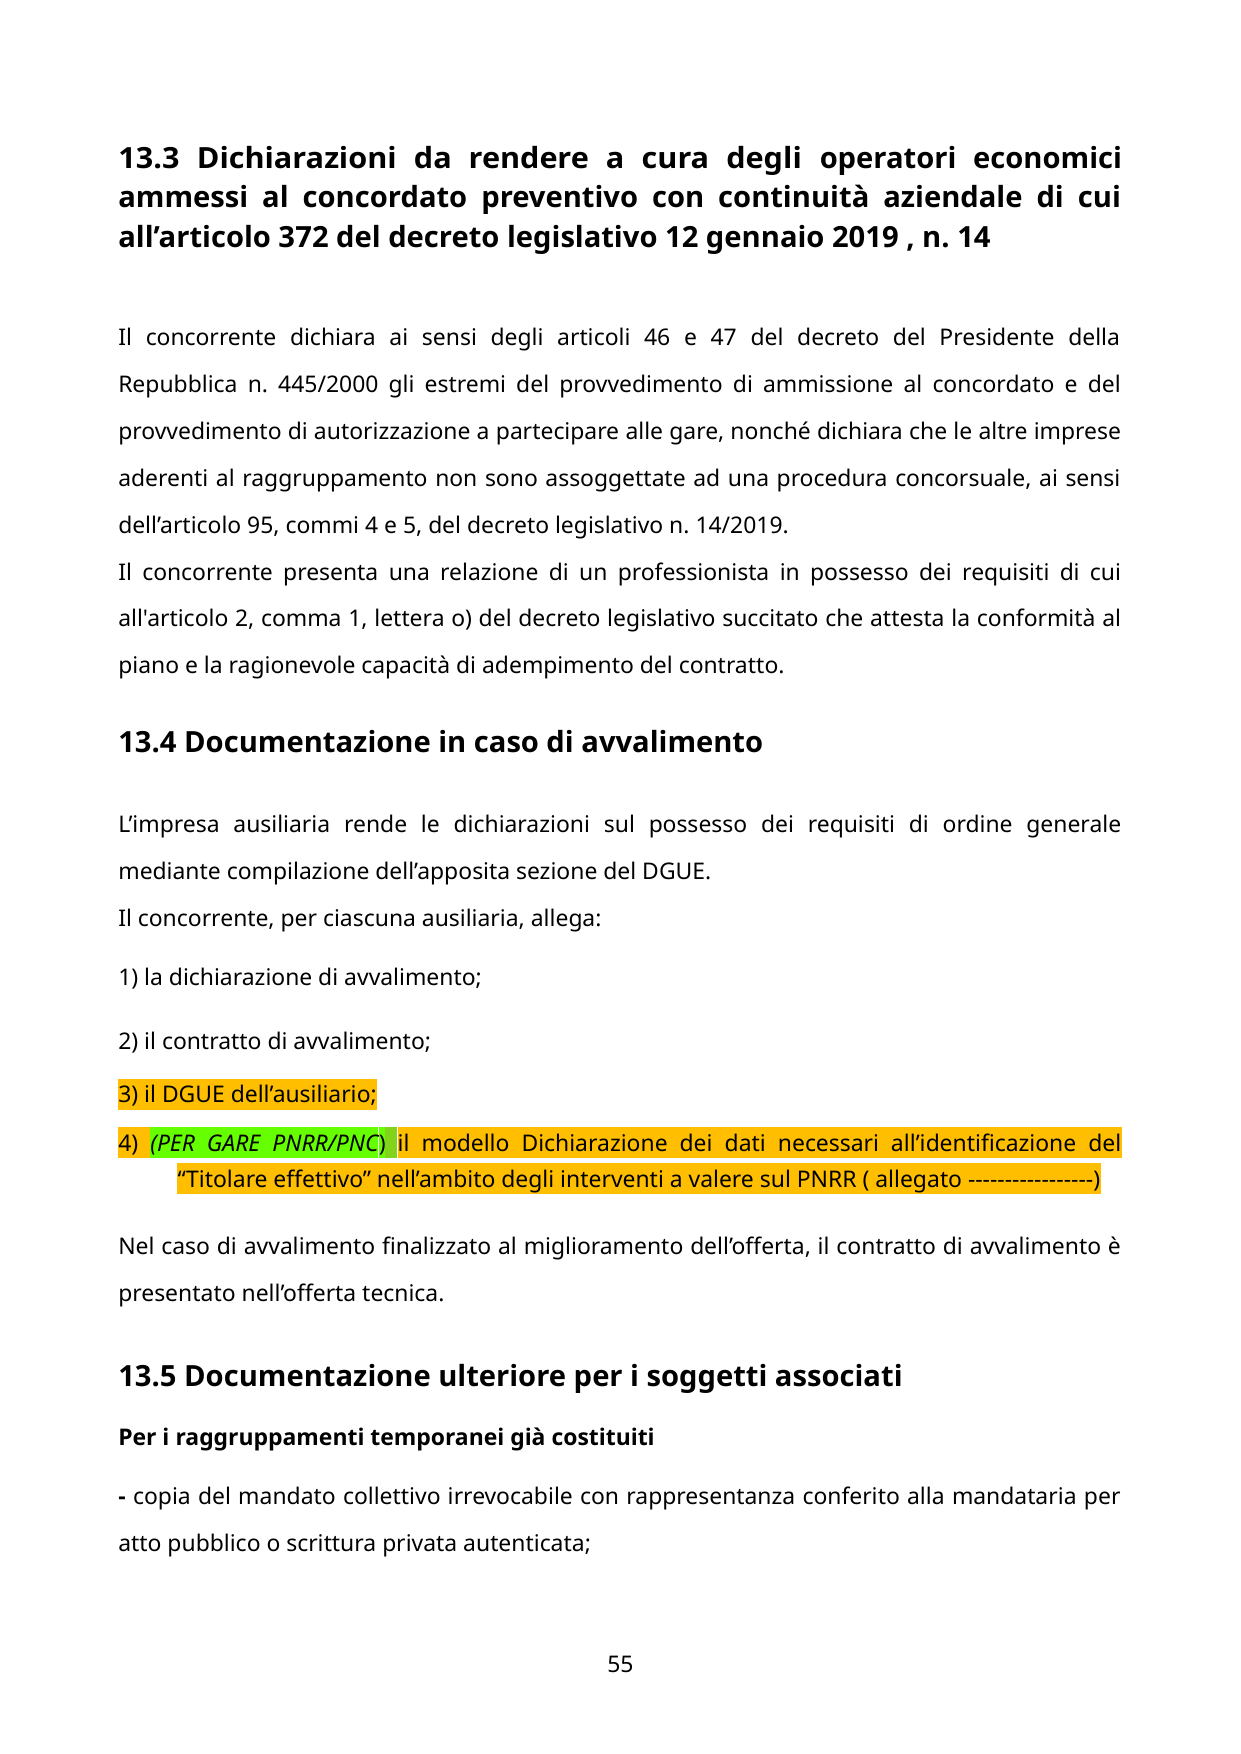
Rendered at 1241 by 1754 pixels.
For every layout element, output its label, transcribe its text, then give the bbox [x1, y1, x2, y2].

text 2) il contratto di avvalimento; [118, 1025, 1122, 1057]
text 3) il DGUE dell’ausiliario; [118, 1078, 1122, 1110]
text 1) la dichiarazione di avvalimento; [118, 961, 1122, 992]
text Il concorrente dichiara ai sensi degli articoli 46 e 47 del decreto del Presidente della Repubblica n. 445/2000 gli estremi del provvedimento di ammissione al concordato e del provvedimento di autorizzazione a partecipare alle gare, nonché dichiara che le altre imprese aderenti al raggruppamento non sono assoggettate ad una procedura concorsuale, ai sensi dell’articolo 95, commi 4 e 5, del decreto legislativo n. 14/2019. [118, 321, 1122, 540]
text Il concorrente presenta una relazione di un professionista in possesso dei requisiti di cui all'articolo 2, comma 1, lettera o) del decreto legislativo succitato che attesta la conformità al piano e la ragionevole capacità di adempimento del contratto. [118, 555, 1122, 680]
text 4) (PER GARE PNRR/PNC) il modello Dichiarazione dei dati necessari all’identificazione del “Titolare effettivo” nell’ambito degli interventi a valere sul PNRR ( allegato -----------------) [118, 1127, 1122, 1194]
subtitle 13.3 Dichiarazioni da rendere a cura degli operatori economici ammessi al concordato preventivo con continuità aziendale di cui all’articolo 372 del decreto legislativo 12 gennaio 2019 , n. 14 [118, 137, 1122, 256]
text Il concorrente, per ciascuna ausiliaria, allega: [118, 902, 1122, 933]
list 13.5 Documentazione ulteriore per i soggetti associati [41, 1355, 1122, 1395]
text Per i raggruppamenti temporanei già costituiti [118, 1421, 1122, 1452]
text 13.4 Documentazione in caso di avvalimento [118, 722, 1122, 761]
text Nel caso di avvalimento finalizzato al miglioramento dell’offerta, il contratto di avvalimento è presentato nell’offerta tecnica. [41, 1230, 1122, 1308]
text - copia del mandato collettivo irrevocabile con rappresentanza conferito alla mandataria per atto pubblico o scrittura privata autenticata; [118, 1480, 1122, 1558]
text L’impresa ausiliaria rende le dichiarazioni sul possesso dei requisiti di ordine generale mediante compilazione dell’apposita sezione del DGUE. [118, 808, 1122, 886]
